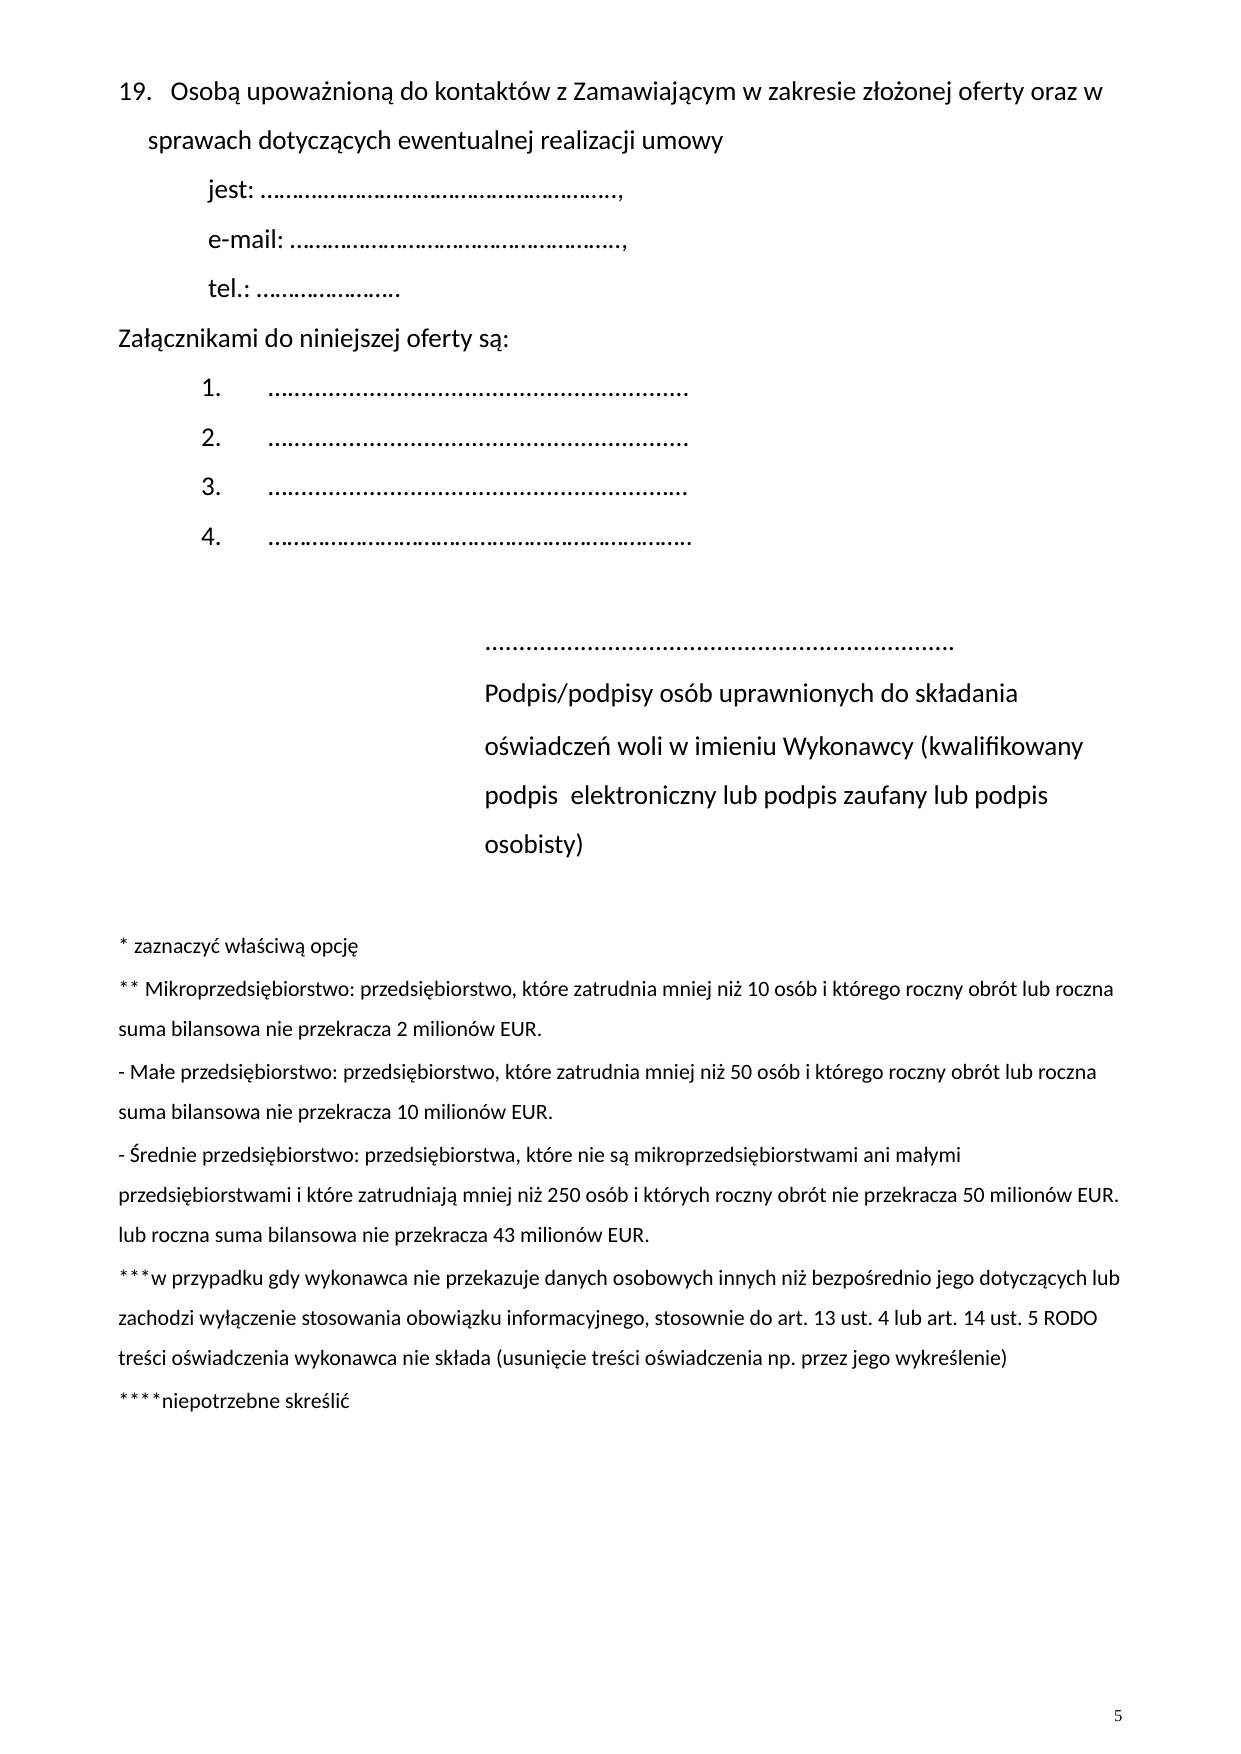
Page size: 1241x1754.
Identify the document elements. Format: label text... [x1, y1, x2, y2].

text Załącznikami do niniejszej oferty są: [118, 321, 1122, 354]
text Podpis/podpisy osób uprawnionych do składania [118, 676, 1122, 709]
text jest: ……….……………………………………….., [208, 173, 1122, 206]
text ****niepotrzebne skreślić [118, 1387, 1122, 1414]
list …........................................................... [201, 371, 1122, 404]
text tel.: ………………….. [208, 272, 1122, 305]
text oświadczeń woli w imieniu Wykonawcy (kwalifikowany podpis elektroniczny lub podpis zaufany lub podpis osobisty) [484, 729, 1122, 861]
text e-mail: …………………………………………….., [208, 222, 1122, 255]
text - Małe przedsiębiorstwo: przedsiębiorstwo, które zatrudnia mniej niż 50 osób i którego roczny obrót lub roczna suma bilansowa nie przekracza 10 milionów EUR. [118, 1058, 1122, 1125]
text - Średnie przedsiębiorstwo: przedsiębiorstwa, które nie są mikroprzedsiębiorstwami ani małymi przedsiębiorstwami i które zatrudniają mniej niż 250 osób i których roczny obrót nie przekracza 50 milionów EUR. lub roczna suma bilansowa nie przekracza 43 milionów EUR. [118, 1141, 1122, 1248]
text * zaznaczyć właściwą opcję [118, 932, 1122, 959]
list ………………………………………………………….. [201, 519, 1122, 552]
list …........................................................... [201, 420, 1122, 453]
list Osobą upoważnioną do kontaktów z Zamawiającym w zakresie złożonej oferty oraz w sprawach dotyczących ewentualnej realizacji umowy [118, 74, 1122, 156]
text ** Mikroprzedsiębiorstwo: przedsiębiorstwo, które zatrudnia mniej niż 10 osób i którego roczny obrót lub roczna suma bilansowa nie przekracza 2 milionów EUR. [118, 975, 1122, 1042]
text ***w przypadku gdy wykonawca nie przekazuje danych osobowych innych niż bezpośrednio jego dotyczących lub zachodzi wyłączenie stosowania obowiązku informacyjnego, stosownie do art. 13 ust. 4 lub art. 14 ust. 5 RODO treści oświadczenia wykonawca nie składa (usunięcie treści oświadczenia np. przez jego wykreślenie) [118, 1264, 1122, 1371]
text ..................................................................... [118, 624, 1122, 657]
list …........................................................… [201, 469, 1122, 503]
